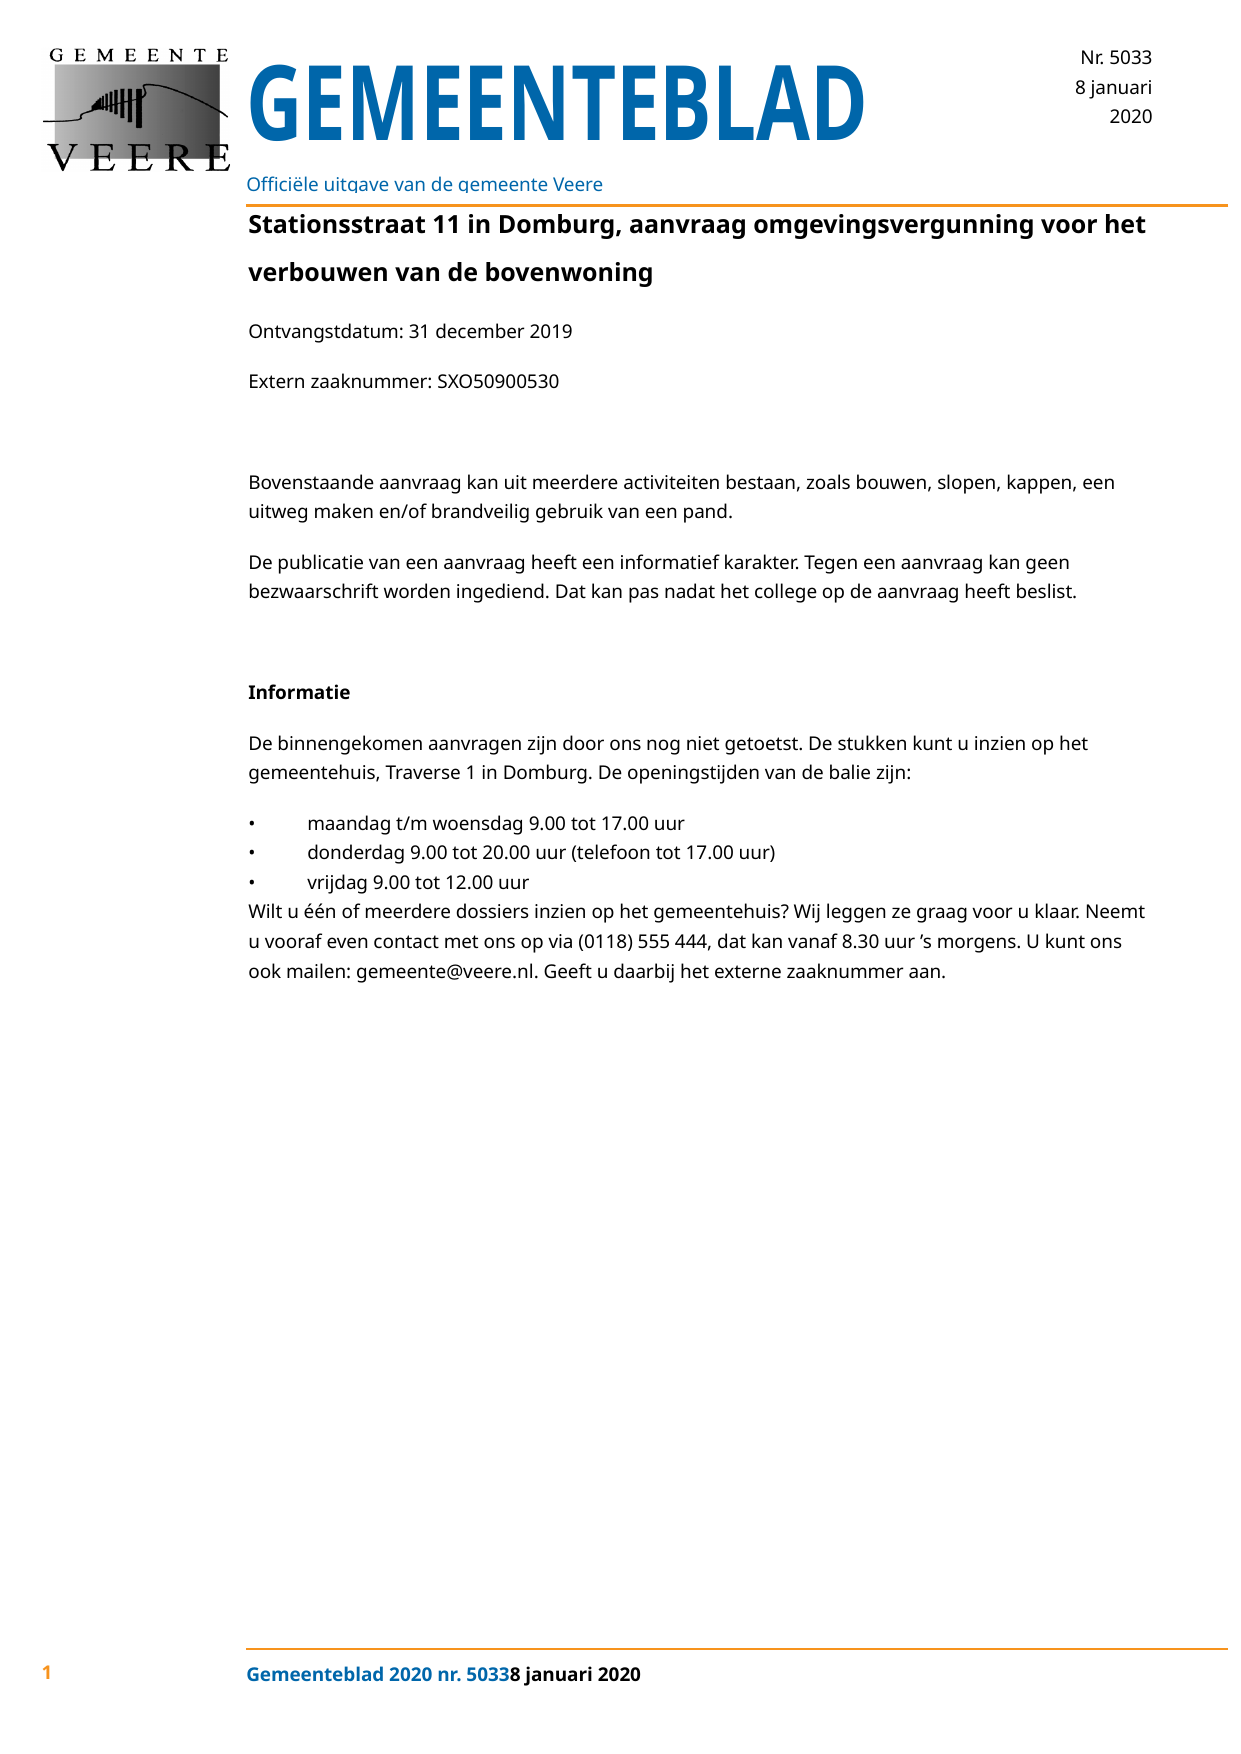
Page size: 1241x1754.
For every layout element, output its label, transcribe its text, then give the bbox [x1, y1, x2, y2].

text Wilt u één of meerdere dossiers inzien op het gemeentehuis? Wij leggen ze graag voor u klaar. Neemt u vooraf even contact met ons op via (0118) 555 444, dat kan vanaf 8.30 uur ’s morgens. U kunt ons ook mailen: gemeente@veere.nl. Geeft u daarbij het externe zaaknummer aan. [248, 899, 1152, 984]
list maandag t/m woensdag 9.00 tot 17.00 uur [248, 810, 1152, 836]
text De publicatie van een aanvraag heeft een informatief karakter. Tegen een aanvraag kan geen bezwaarschrift worden ingediend. Dat kan pas nadat het college op de aanvraag heeft beslist. [248, 549, 1152, 604]
list vrijdag 9.00 tot 12.00 uur [248, 869, 1152, 895]
list donderdag 9.00 tot 20.00 uur (telefoon tot 17.00 uur) [248, 839, 1152, 865]
text Ontvangstdatum: 31 december 2019 [248, 318, 1152, 344]
text Stationsstraat 11 in Domburg, aanvraag omgevingsvergunning voor het verbouwen van de bovenwoning [248, 207, 1152, 288]
text Extern zaaknummer: SXO50900530 [248, 368, 1152, 394]
picture [41, 47, 231, 172]
text De binnengekomen aanvragen zijn door ons nog niet getoetst. De stukken kunt u inzien op het gemeentehuis, Traverse 1 in Domburg. De openingstijden van de balie zijn: [248, 730, 1152, 785]
text Informatie [248, 679, 1152, 705]
text Bovenstaande aanvraag kan uit meerdere activiteiten bestaan, zoals bouwen, slopen, kappen, een uitweg maken en/of brandveilig gebruik van een pand. [248, 469, 1152, 524]
